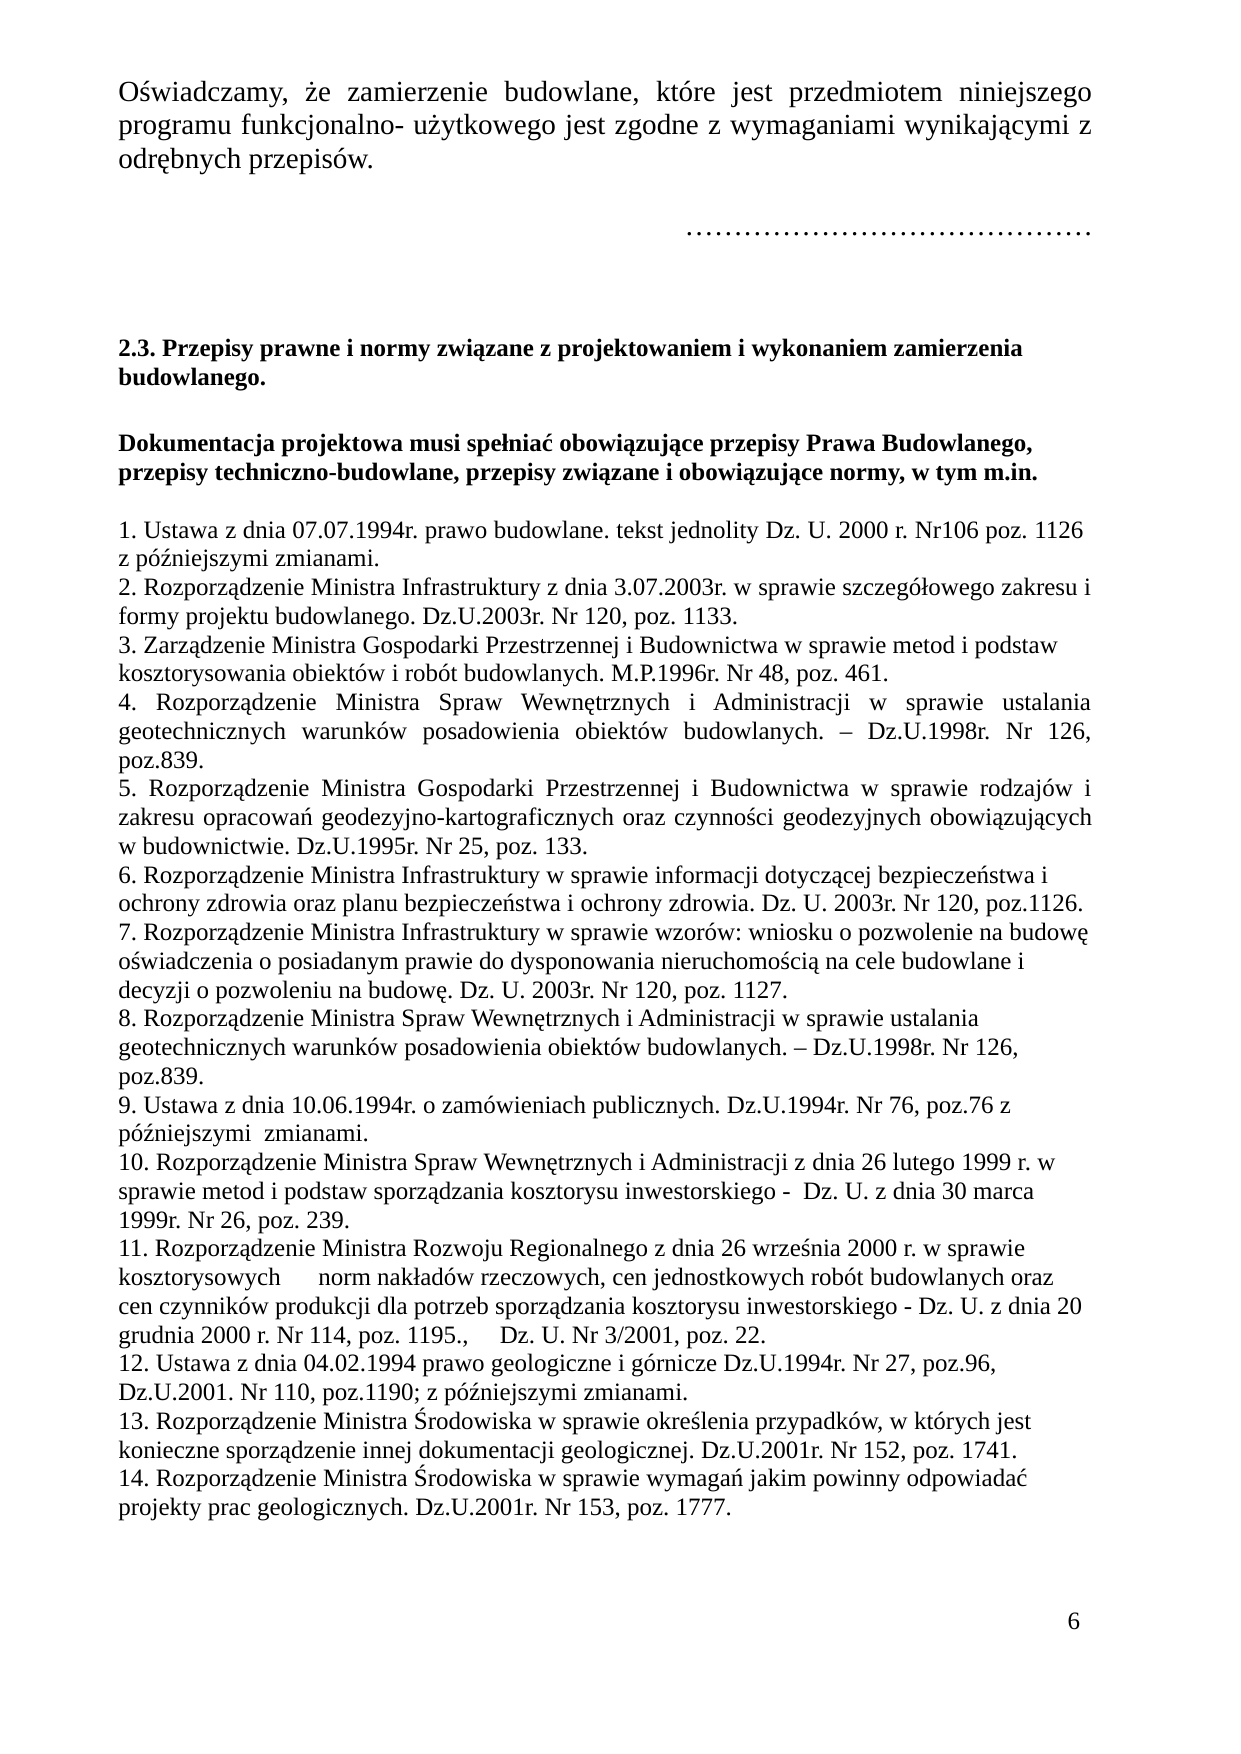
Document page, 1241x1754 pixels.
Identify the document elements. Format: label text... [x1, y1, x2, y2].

text 5. Rozporządzenie Ministra Gospodarki Przestrzennej i Budownictwa w sprawie rodzajów i zakresu opracowań geodezyjno-kartograficznych oraz czynności geodezyjnych obowiązujących w budownictwie. Dz.U.1995r. Nr 25, poz. 133. [118, 773, 1092, 860]
text 13. Rozporządzenie Ministra Środowiska w sprawie określenia przypadków, w których jest konieczne sporządzenie innej dokumentacji geologicznej. Dz.U.2001r. Nr 152, poz. 1741. [118, 1406, 1092, 1463]
text 4. Rozporządzenie Ministra Spraw Wewnętrznych i Administracji w sprawie ustalania geotechnicznych warunków posadowienia obiektów budowlanych. – Dz.U.1998r. Nr 126, poz.839. [118, 687, 1092, 773]
text 11. Rozporządzenie Ministra Rozwoju Regionalnego z dnia 26 września 2000 r. w sprawie kosztorysowych norm nakładów rzeczowych, cen jednostkowych robót budowlanych oraz cen czynników produkcji dla potrzeb sporządzania kosztorysu inwestorskiego - Dz. U. z dnia 20 grudnia 2000 r. Nr 114, poz. 1195., Dz. U. Nr 3/2001, poz. 22. [118, 1233, 1092, 1348]
text Dokumentacja projektowa musi spełniać obowiązujące przepisy Prawa Budowlanego, przepisy techniczno-budowlane, przepisy związane i obowiązujące normy, w tym m.in. [118, 428, 1092, 486]
text 14. Rozporządzenie Ministra Środowiska w sprawie wymagań jakim powinny odpowiadać projekty prac geologicznych. Dz.U.2001r. Nr 153, poz. 1777. [118, 1463, 1092, 1521]
text 3. Zarządzenie Ministra Gospodarki Przestrzennej i Budownictwa w sprawie metod i podstaw kosztorysowania obiektów i robót budowlanych. M.P.1996r. Nr 48, poz. 461. [118, 630, 1092, 687]
text 6. Rozporządzenie Ministra Infrastruktury w sprawie informacji dotyczącej bezpieczeństwa i ochrony zdrowia oraz planu bezpieczeństwa i ochrony zdrowia. Dz. U. 2003r. Nr 120, poz.1126. [118, 860, 1092, 917]
text 8. Rozporządzenie Ministra Spraw Wewnętrznych i Administracji w sprawie ustalania geotechnicznych warunków posadowienia obiektów budowlanych. – Dz.U.1998r. Nr 126, poz.839. [118, 1003, 1092, 1090]
subtitle 2.3. Przepisy prawne i normy związane z projektowaniem i wykonaniem zamierzenia budowlanego. [118, 333, 1092, 391]
text Oświadczamy, że zamierzenie budowlane, które jest przedmiotem niniejszego programu funkcjonalno- użytkowego jest zgodne z wymaganiami wynikającymi z odrębnych przepisów. [118, 74, 1092, 174]
text 9. Ustawa z dnia 10.06.1994r. o zamówieniach publicznych. Dz.U.1994r. Nr 76, poz.76 z późniejszymi zmianami. 10. Rozporządzenie Ministra Spraw Wewnętrznych i Administracji z dnia 26 lutego 1999 r. w sprawie metod i podstaw sporządzania kosztorysu inwestorskiego - Dz. U. z dnia 30 marca 1999r. Nr 26, poz. 239. [118, 1090, 1092, 1233]
text …………………………………… [118, 208, 1092, 241]
text 1. Ustawa z dnia 07.07.1994r. prawo budowlane. tekst jednolity Dz. U. 2000 r. Nr106 poz. 1126 z późniejszymi zmianami. [118, 486, 1092, 572]
text 2. Rozporządzenie Ministra Infrastruktury z dnia 3.07.2003r. w sprawie szczegółowego zakresu i formy projektu budowlanego. Dz.U.2003r. Nr 120, poz. 1133. [118, 572, 1092, 630]
text 7. Rozporządzenie Ministra Infrastruktury w sprawie wzorów: wniosku o pozwolenie na budowę oświadczenia o posiadanym prawie do dysponowania nieruchomością na cele budowlane i decyzji o pozwoleniu na budowę. Dz. U. 2003r. Nr 120, poz. 1127. [118, 917, 1092, 1003]
text 12. Ustawa z dnia 04.02.1994 prawo geologiczne i górnicze Dz.U.1994r. Nr 27, poz.96, Dz.U.2001. Nr 110, poz.1190; z późniejszymi zmianami. [118, 1348, 1092, 1406]
